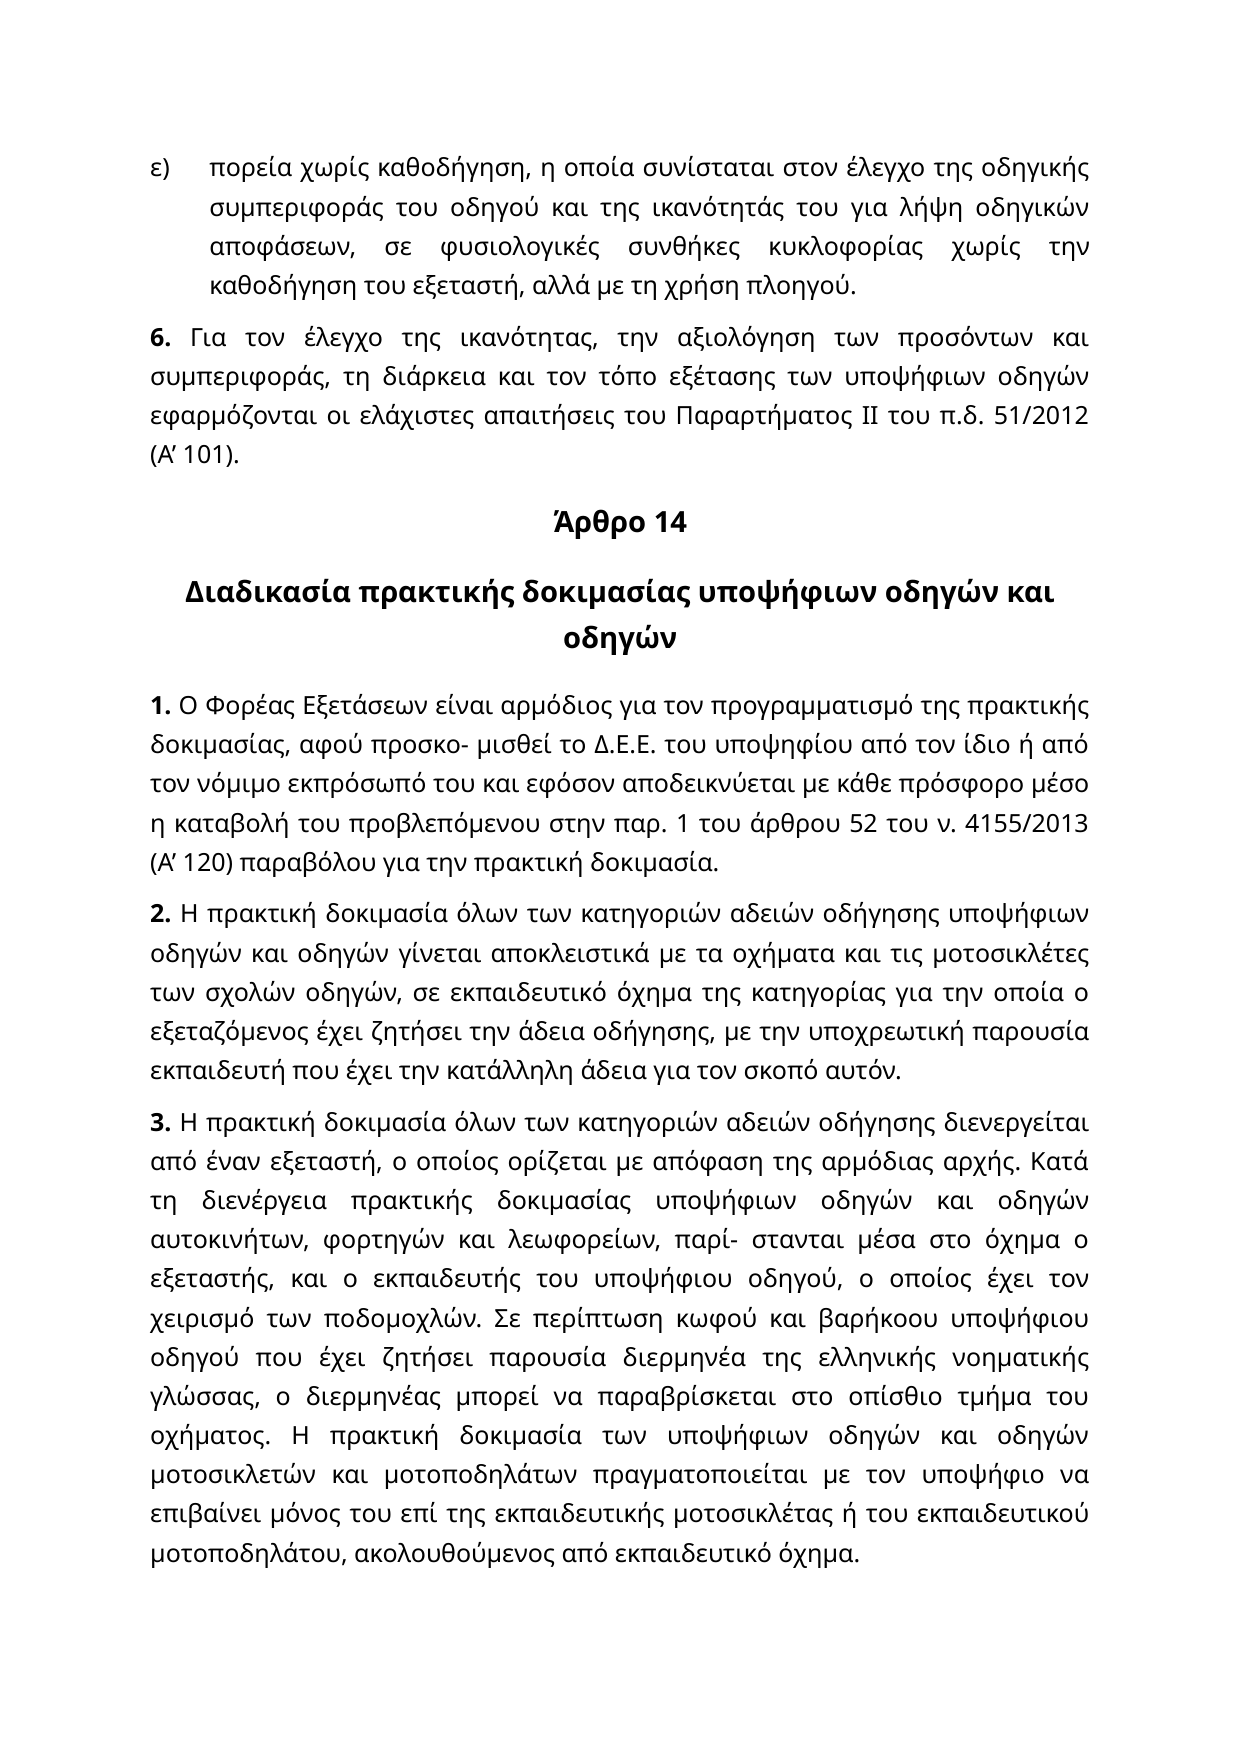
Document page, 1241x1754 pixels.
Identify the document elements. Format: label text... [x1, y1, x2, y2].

text 1. Ο Φορέας Εξετάσεων είναι αρμόδιος για τον προγραμματισμό της πρακτικής δοκιμασίας, αφού προσκο- μισθεί το Δ.Ε.Ε. του υποψηφίου από τον ίδιο ή από τον νόμιμο εκπρόσωπό του και εφόσον αποδεικνύεται με κάθε πρόσφορο μέσο η καταβολή του προβλεπόμενου στην παρ. 1 του άρθρου 52 του ν. 4155/2013 (Α’ 120) παραβόλου για την πρακτική δοκιμασία. [150, 688, 1090, 878]
list ε) πορεία χωρίς καθοδήγηση, η οποία συνίσταται στον έλεγχο της οδηγικής συμπεριφοράς του οδηγού και της ικανότητάς του για λήψη οδηγικών αποφάσεων, σε φυσιολογικές συνθήκες κυκλοφορίας χωρίς την καθοδήγηση του εξεταστή, αλλά με τη χρήση πλοηγού. [150, 150, 1090, 302]
subtitle Διαδικασία πρακτικής δοκιμασίας υποψήφιων οδηγών και οδηγών [150, 571, 1090, 657]
text 2. Η πρακτική δοκιμασία όλων των κατηγοριών αδειών οδήγησης υποψήφιων οδηγών και οδηγών γίνεται αποκλειστικά με τα οχήματα και τις μοτοσικλέτες των σχολών οδηγών, σε εκπαιδευτικό όχημα της κατηγορίας για την οποία ο εξεταζόμενος έχει ζητήσει την άδεια οδήγησης, με την υποχρεωτική παρουσία εκπαιδευτή που έχει την κατάλληλη άδεια για τον σκοπό αυτόν. [150, 896, 1090, 1087]
text 3. Η πρακτική δοκιμασία όλων των κατηγοριών αδειών οδήγησης διενεργείται από έναν εξεταστή, ο οποίος ορίζεται με απόφαση της αρμόδιας αρχής. Κατά τη διενέργεια πρακτικής δοκιμασίας υποψήφιων οδηγών και οδηγών αυτοκινήτων, φορτηγών και λεωφορείων, παρί- στανται μέσα στο όχημα ο εξεταστής, και ο εκπαιδευτής του υποψήφιου οδηγού, ο οποίος έχει τον χειρισμό των ποδομοχλών. Σε περίπτωση κωφού και βαρήκοου υποψήφιου οδηγού που έχει ζητήσει παρουσία διερμηνέα της ελληνικής νοηματικής γλώσσας, ο διερμηνέας μπορεί να παραβρίσκεται στο οπίσθιο τμήμα του οχήματος. Η πρακτική δοκιμασία των υποψήφιων οδηγών και οδηγών μοτοσικλετών και μοτοποδηλάτων πραγματοποιείται με τον υποψήφιο να επιβαίνει μόνος του επί της εκπαιδευτικής μοτοσικλέτας ή του εκπαιδευτικού μοτοποδηλάτου, ακολουθούμενος από εκπαιδευτικό όχημα. [150, 1104, 1090, 1569]
text 6. Για τον έλεγχο της ικανότητας, την αξιολόγηση των προσόντων και συμπεριφοράς, τη διάρκεια και τον τόπο εξέτασης των υποψήφιων οδηγών εφαρμόζονται οι ελάχιστες απαιτήσεις του Παραρτήματος ΙΙ του π.δ. 51/2012 (Α’ 101). [150, 319, 1090, 471]
subtitle Άρθρο 14 [150, 501, 1090, 541]
